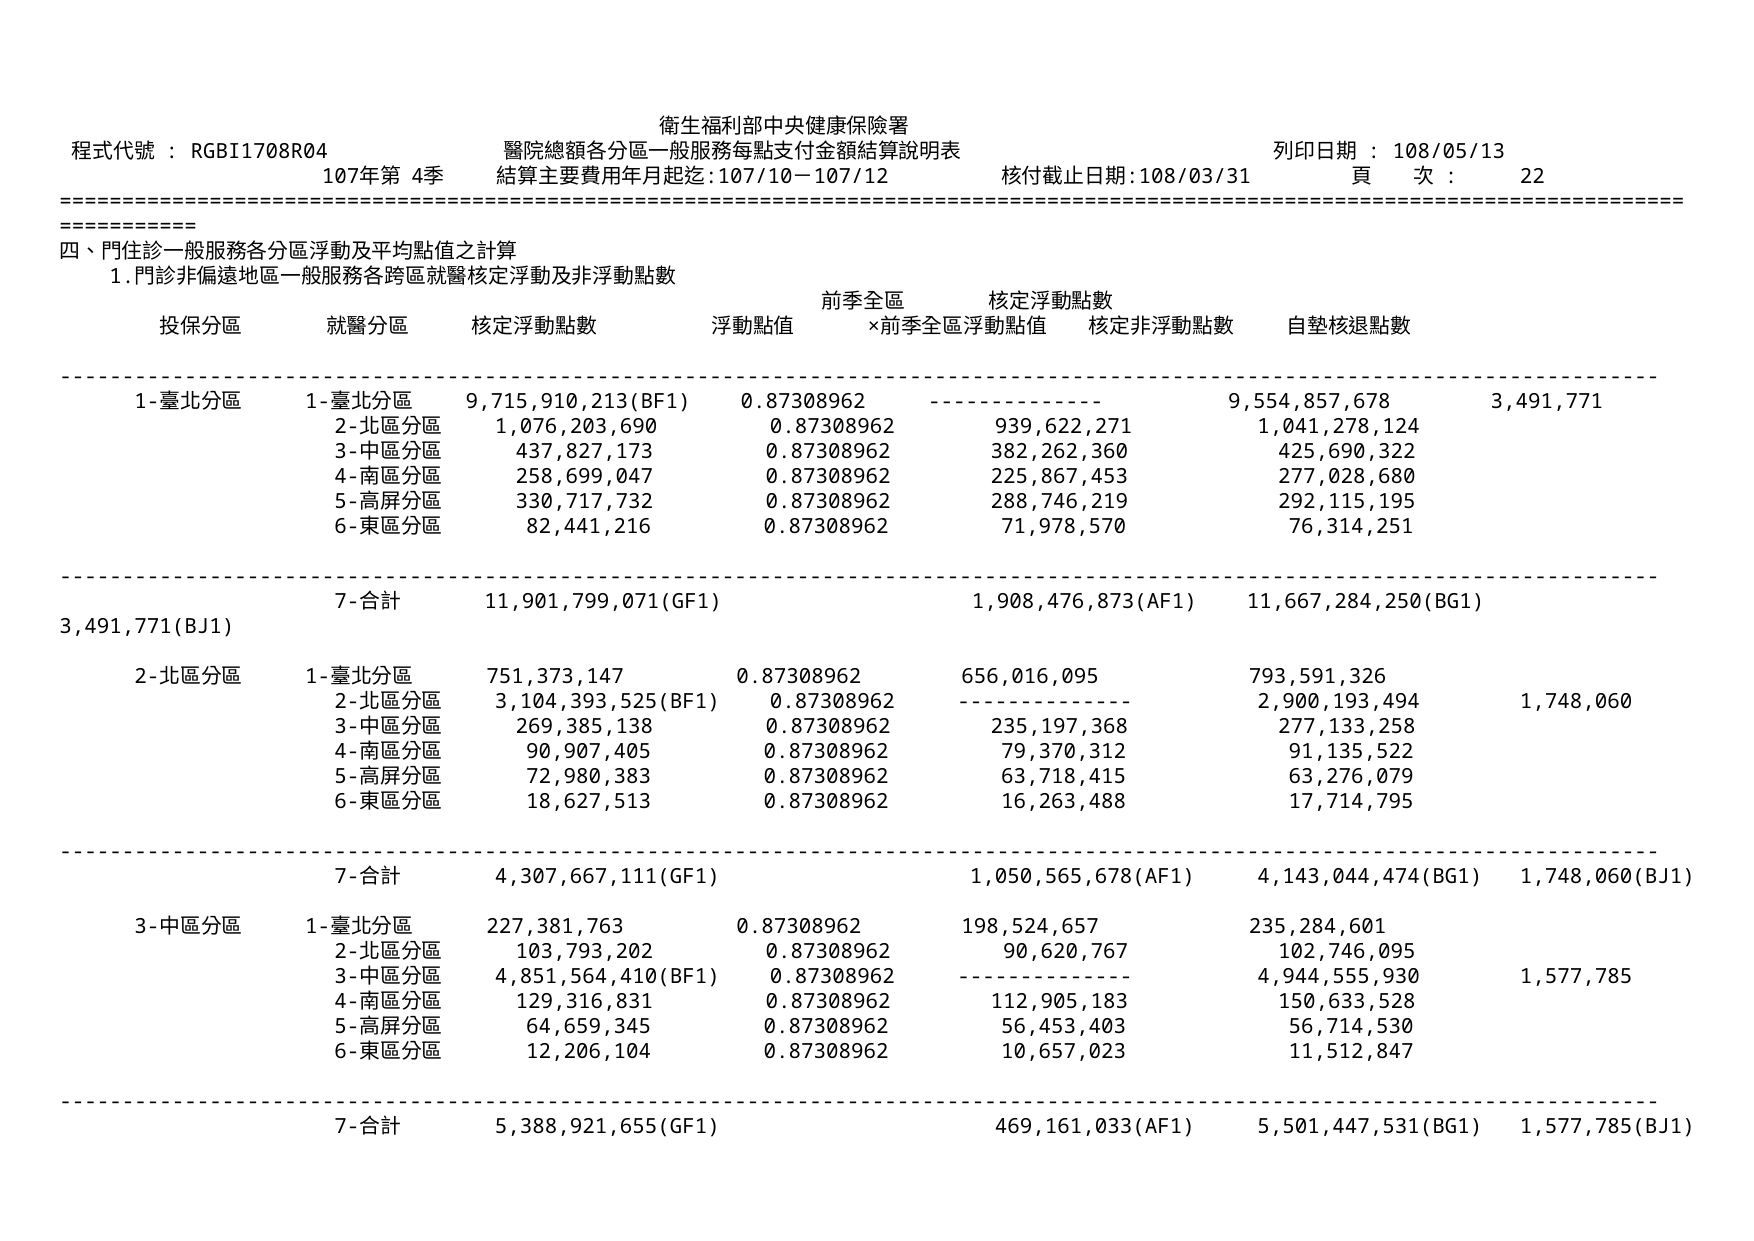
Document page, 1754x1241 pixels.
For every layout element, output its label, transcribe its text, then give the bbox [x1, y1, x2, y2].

text 2-北區分區 1-臺北分區 751,373,147 0.87308962 656,016,095 793,591,326 [59, 664, 1695, 689]
text 1.門診非偏遠地區一般服務各跨區就醫核定浮動及非浮動點數 [59, 264, 1695, 289]
text 3-中區分區 269,385,138 0.87308962 235,197,368 277,133,258 [59, 714, 1695, 739]
text -------------------------------------------------------------------------------------------------------------------------------- [59, 539, 1695, 589]
text 4-南區分區 90,907,405 0.87308962 79,370,312 91,135,522 [59, 739, 1695, 764]
text -------------------------------------------------------------------------------------------------------------------------------- [59, 814, 1695, 864]
text 四、門住診一般服務各分區浮動及平均點值之計算 [59, 239, 1695, 264]
text 2-北區分區 103,793,202 0.87308962 90,620,767 102,746,095 [59, 939, 1695, 964]
text 6-東區分區 18,627,513 0.87308962 16,263,488 17,714,795 [59, 789, 1695, 814]
text 5-高屏分區 64,659,345 0.87308962 56,453,403 56,714,530 [59, 1014, 1695, 1039]
text 程式代號 : RGBI1708R04 醫院總額各分區一般服務每點支付金額結算說明表 列印日期 : 108/05/13 [59, 139, 1695, 164]
text 7-合計 11,901,799,071(GF1) 1,908,476,873(AF1) 11,667,284,250(BG1) 3,491,771(BJ1) [59, 589, 1695, 639]
text 7-合計 4,307,667,111(GF1) 1,050,565,678(AF1) 4,143,044,474(BG1) 1,748,060(BJ1) [59, 864, 1695, 889]
text 107年第 4季 結算主要費用年月起迄:107/10－107/12 核付截止日期:108/03/31 頁 次 : 22 [59, 164, 1695, 189]
text 2-北區分區 1,076,203,690 0.87308962 939,622,271 1,041,278,124 [59, 414, 1695, 439]
text 4-南區分區 129,316,831 0.87308962 112,905,183 150,633,528 [59, 989, 1695, 1014]
text 5-高屏分區 72,980,383 0.87308962 63,718,415 63,276,079 [59, 764, 1695, 789]
text 5-高屏分區 330,717,732 0.87308962 288,746,219 292,115,195 [59, 489, 1695, 514]
text -------------------------------------------------------------------------------------------------------------------------------- [59, 339, 1695, 389]
text 6-東區分區 82,441,216 0.87308962 71,978,570 76,314,251 [59, 514, 1695, 539]
text 6-東區分區 12,206,104 0.87308962 10,657,023 11,512,847 [59, 1039, 1695, 1064]
text 投保分區 就醫分區 核定浮動點數 浮動點值 ×前季全區浮動點值 核定非浮動點數 自墊核退點數 [59, 314, 1695, 339]
text -------------------------------------------------------------------------------------------------------------------------------- [59, 1064, 1695, 1114]
text 1-臺北分區 1-臺北分區 9,715,910,213(BF1) 0.87308962 -------------- 9,554,857,678 3,491,771 [59, 389, 1695, 414]
text ============================================================================================================================================= [59, 189, 1695, 239]
text 2-北區分區 3,104,393,525(BF1) 0.87308962 -------------- 2,900,193,494 1,748,060 [59, 689, 1695, 714]
text 3-中區分區 4,851,564,410(BF1) 0.87308962 -------------- 4,944,555,930 1,577,785 [59, 964, 1695, 989]
text 3-中區分區 1-臺北分區 227,381,763 0.87308962 198,524,657 235,284,601 [59, 914, 1695, 939]
text 衛生福利部中央健康保險署 [59, 114, 1695, 139]
text 4-南區分區 258,699,047 0.87308962 225,867,453 277,028,680 [59, 464, 1695, 489]
text 3-中區分區 437,827,173 0.87308962 382,262,360 425,690,322 [59, 439, 1695, 464]
text 7-合計 5,388,921,655(GF1) 469,161,033(AF1) 5,501,447,531(BG1) 1,577,785(BJ1) [59, 1114, 1695, 1139]
text 前季全區 核定浮動點數 [59, 289, 1695, 314]
